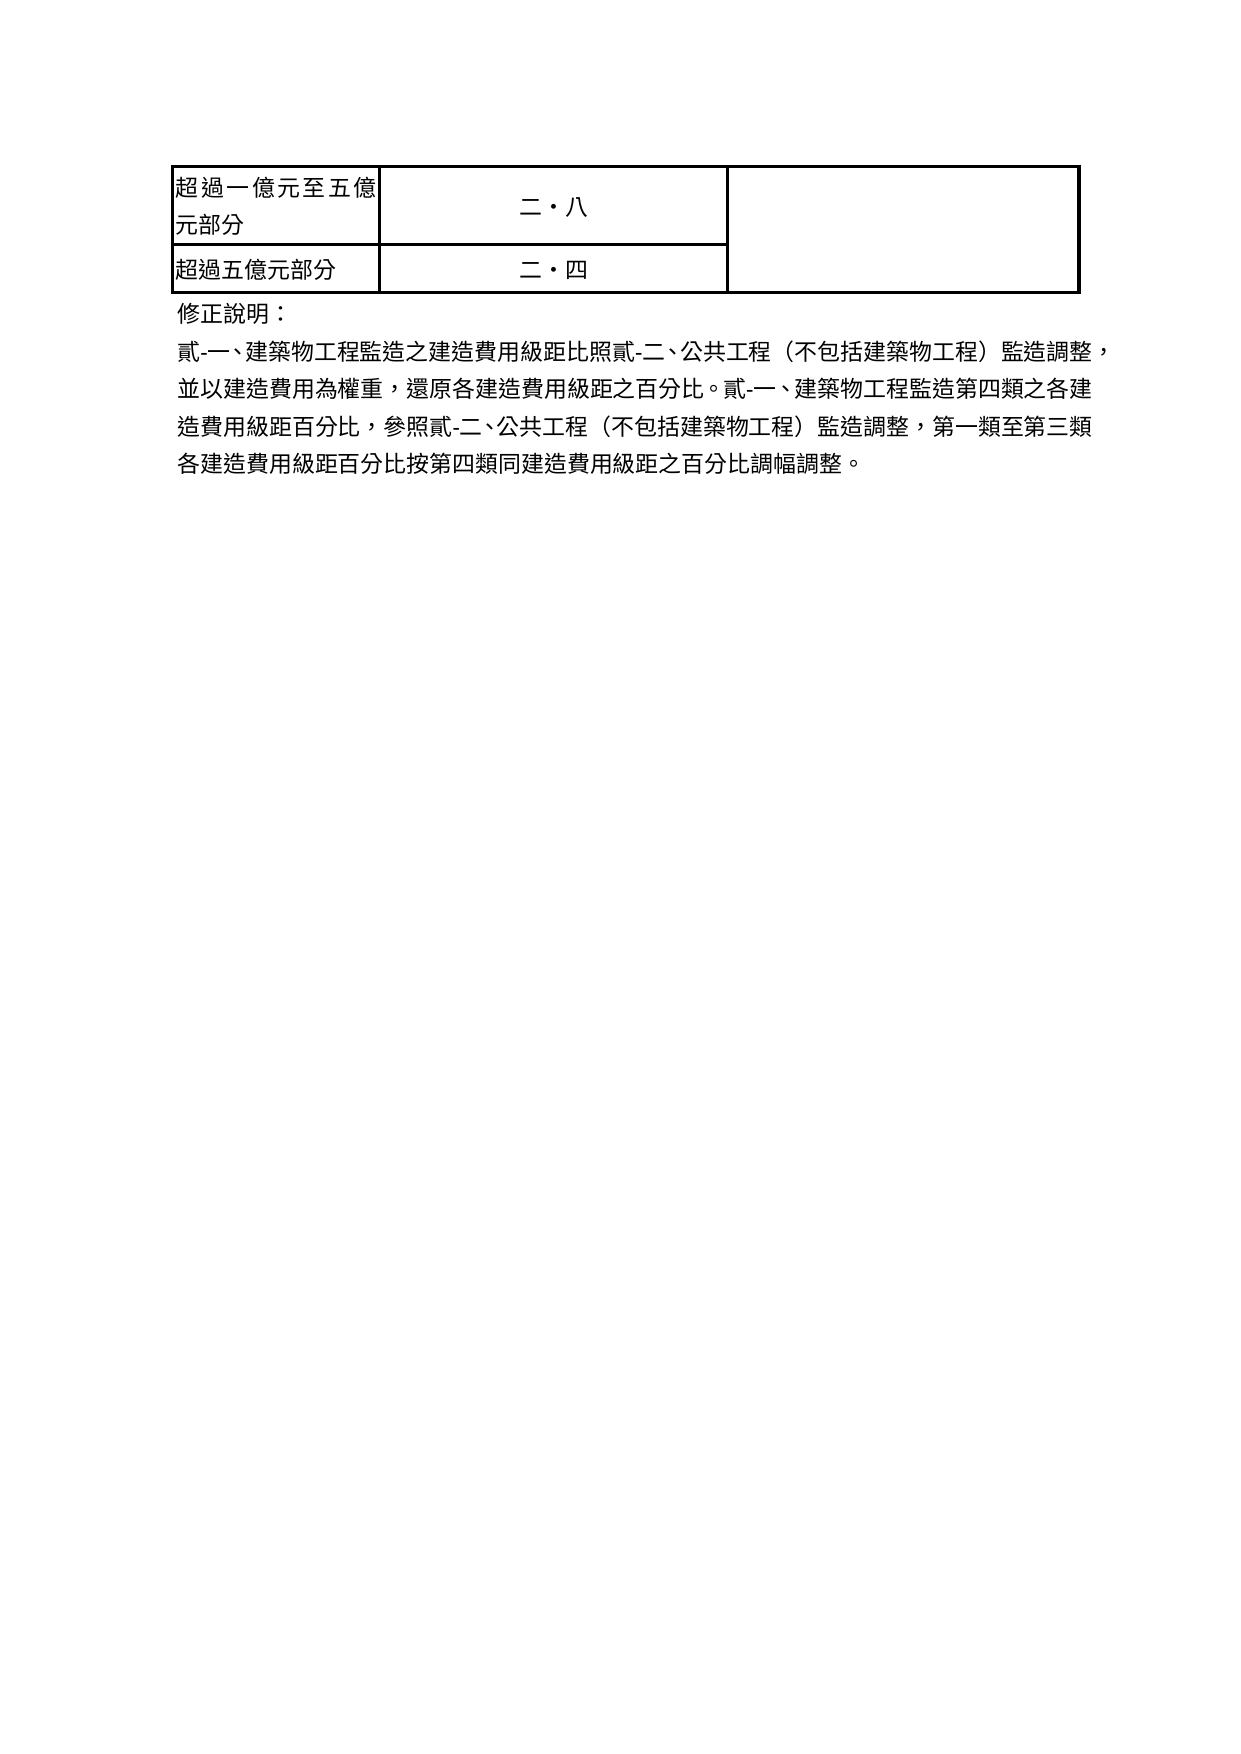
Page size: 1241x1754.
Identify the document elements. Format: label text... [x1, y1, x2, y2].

table_cell 二‧四 [381, 246, 726, 291]
table_cell [729, 168, 1077, 291]
text 貳-一、建築物工程監造之建造費用級距比照貳-二、公共工程（不包括建築物工程）監造調整，並以建造費用為權重，還原各建造費用級距之百分比。貳-一、建築物工程監造第四類之各建造費用級距百分比，參照貳-二、公共工程（不包括建築物工程）監造調整，第一類至第三類各建造費用級距百分比按第四類同建造費用級距之百分比調幅調整。 [177, 331, 1092, 481]
table_cell 超過一億元至五億元部分 [174, 168, 378, 243]
table_cell 二‧八 [381, 168, 726, 243]
table_cell 超過五億元部分 [174, 246, 378, 291]
text 修正說明： [177, 294, 1092, 331]
